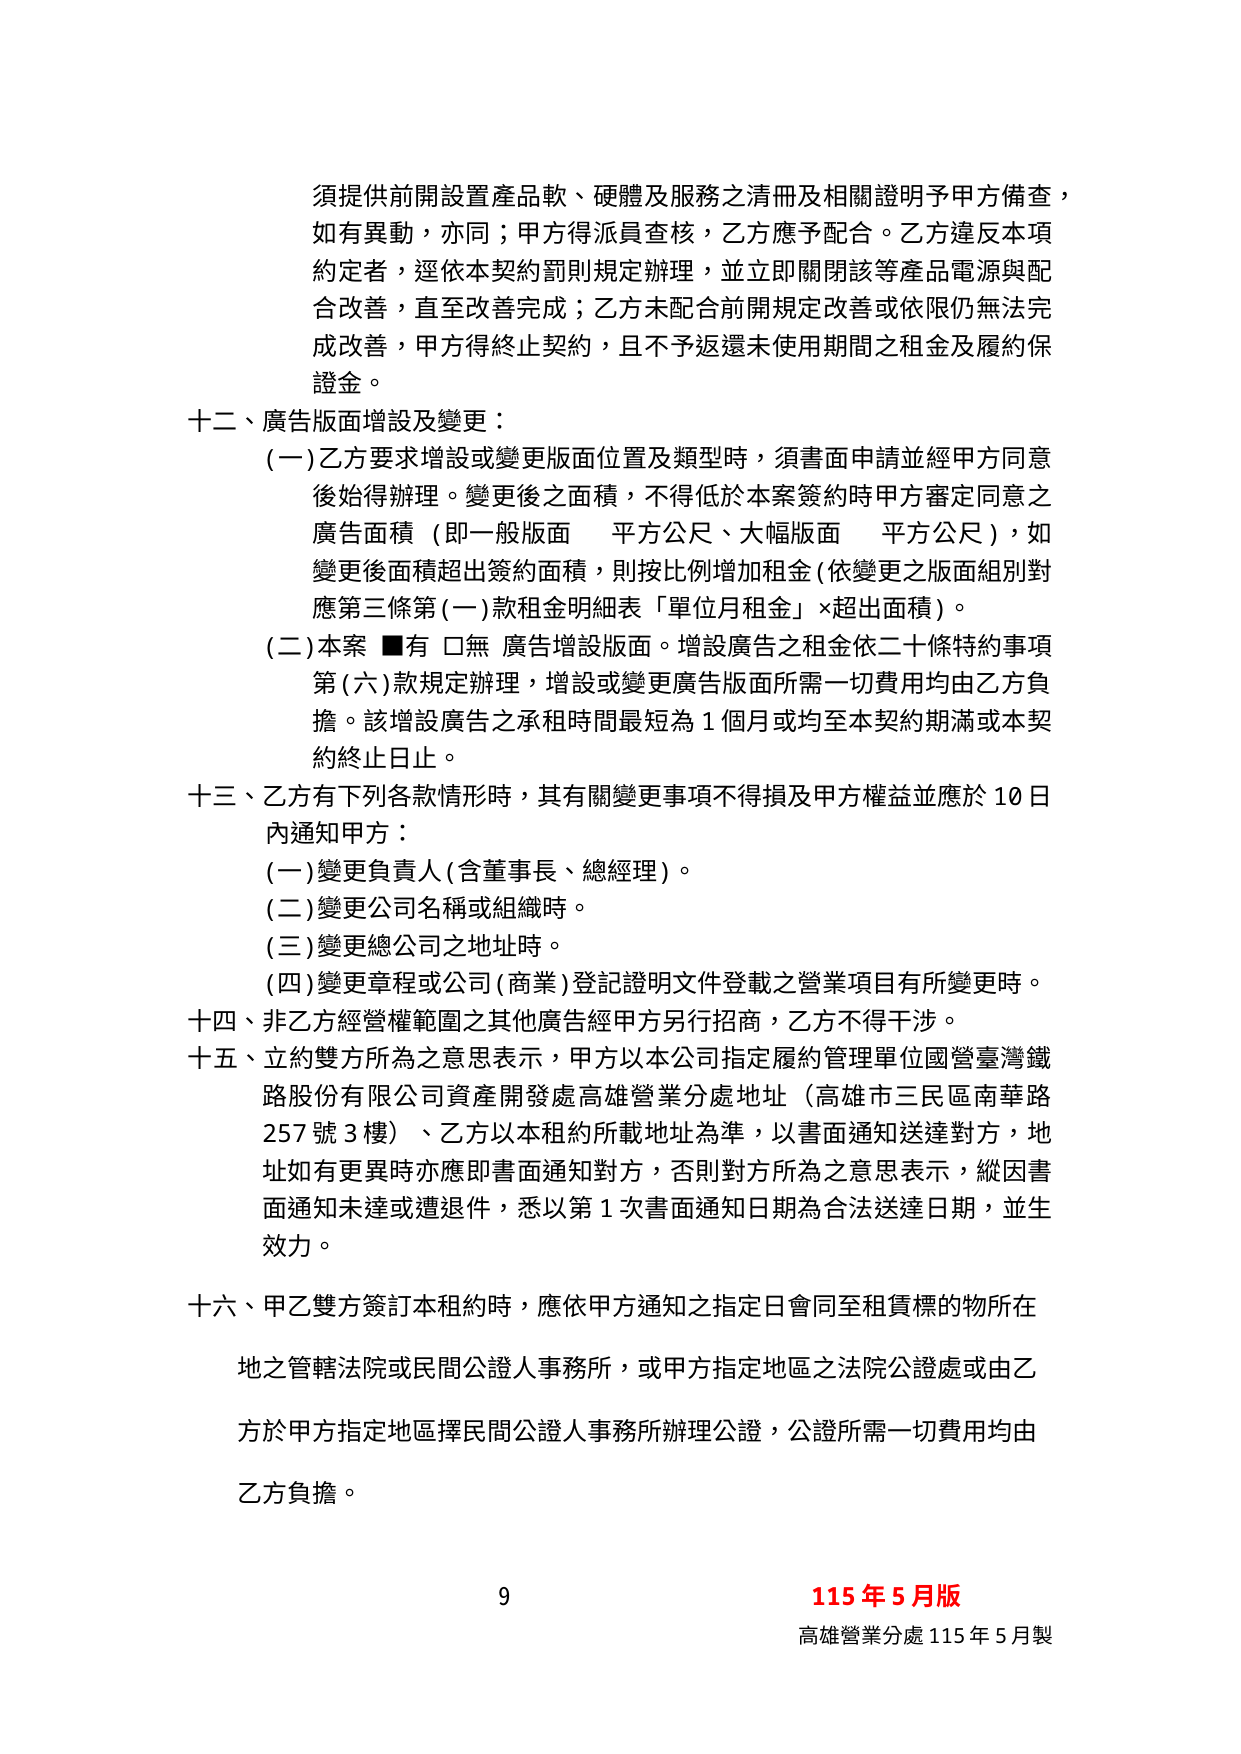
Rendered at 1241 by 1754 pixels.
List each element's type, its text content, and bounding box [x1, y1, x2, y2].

text (二)變更公司名稱或組織時。 [262, 888, 1053, 925]
text 十四、非乙方經營權範圍之其他廣告經甲方另行招商，乙方不得干涉。 [187, 1000, 1053, 1038]
text 十二、廣告版面增設及變更： [187, 400, 1053, 438]
text 十六、甲乙雙方簽訂本租約時，應依甲方通知之指定日會同至租賃標的物所在地之管轄法院或民間公證人事務所，或甲方指定地區之法院公證處或由乙方於甲方指定地區擇民間公證人事務所辦理公證，公證所需一切費用均由乙方負擔。 [187, 1263, 1053, 1513]
text (十一)為配合政府維護資通訊安全政策，乙方於本契約期間及承租範圍內設置可供不特定人士直接收視或收聽之電子看板、數位燈箱或其他具類似功能產品等(含軟、硬體及服務)，均不得使用中國大陸廠牌或有疑慮之廠牌，且不得介接甲方公務網路；設置完成後，乙方須提供前開設置產品軟、硬體及服務之清冊及相關證明予甲方備查，如有異動，亦同；甲方得派員查核，乙方應予配合。乙方違反本項約定者，逕依本契約罰則規定辦理，並立即關閉該等產品電源與配合改善，直至改善完成；乙方未配合前開規定改善或依限仍無法完成改善，甲方得終止契約，且不予返還未使用期間之租金及履約保證金。 [262, 175, 1053, 400]
text (一)變更負責人(含董事長、總經理)。 [262, 850, 1053, 888]
text 十三、乙方有下列各款情形時，其有關變更事項不得損及甲方權益並應於10日內通知甲方： [187, 775, 1053, 850]
text (一)乙方要求增設或變更版面位置及類型時，須書面申請並經甲方同意後始得辦理。變更後之面積，不得低於本案簽約時甲方審定同意之廣告面積 (即一般版面 平方公尺、大幅版面 平方公尺)，如變更後面積超出簽約面積，則按比例增加租金(依變更之版面組別對應第三條第(一)款租金明細表「單位月租金」×超出面積)。 [262, 438, 1053, 625]
text (二)本案 ■有 無 廣告增設版面。增設廣告之租金依二十條特約事項第(六)款規定辦理，增設或變更廣告版面所需一切費用均由乙方負擔。該增設廣告之承租時間最短為1個月或均至本契約期滿或本契約終止日止。 [262, 625, 1053, 775]
text (三)變更總公司之地址時。 [262, 925, 1053, 963]
text (四)變更章程或公司(商業)登記證明文件登載之營業項目有所變更時。 [262, 963, 1053, 1000]
text 十五、立約雙方所為之意思表示，甲方以本公司指定履約管理單位國營臺灣鐵路股份有限公司資產開發處高雄營業分處地址（高雄市三民區南華路257號3樓）、乙方以本租約所載地址為準，以書面通知送達對方，地址如有更異時亦應即書面通知對方，否則對方所為之意思表示，縱因書面通知未達或遭退件，悉以第1次書面通知日期為合法送達日期，並生效力。 [187, 1038, 1053, 1263]
